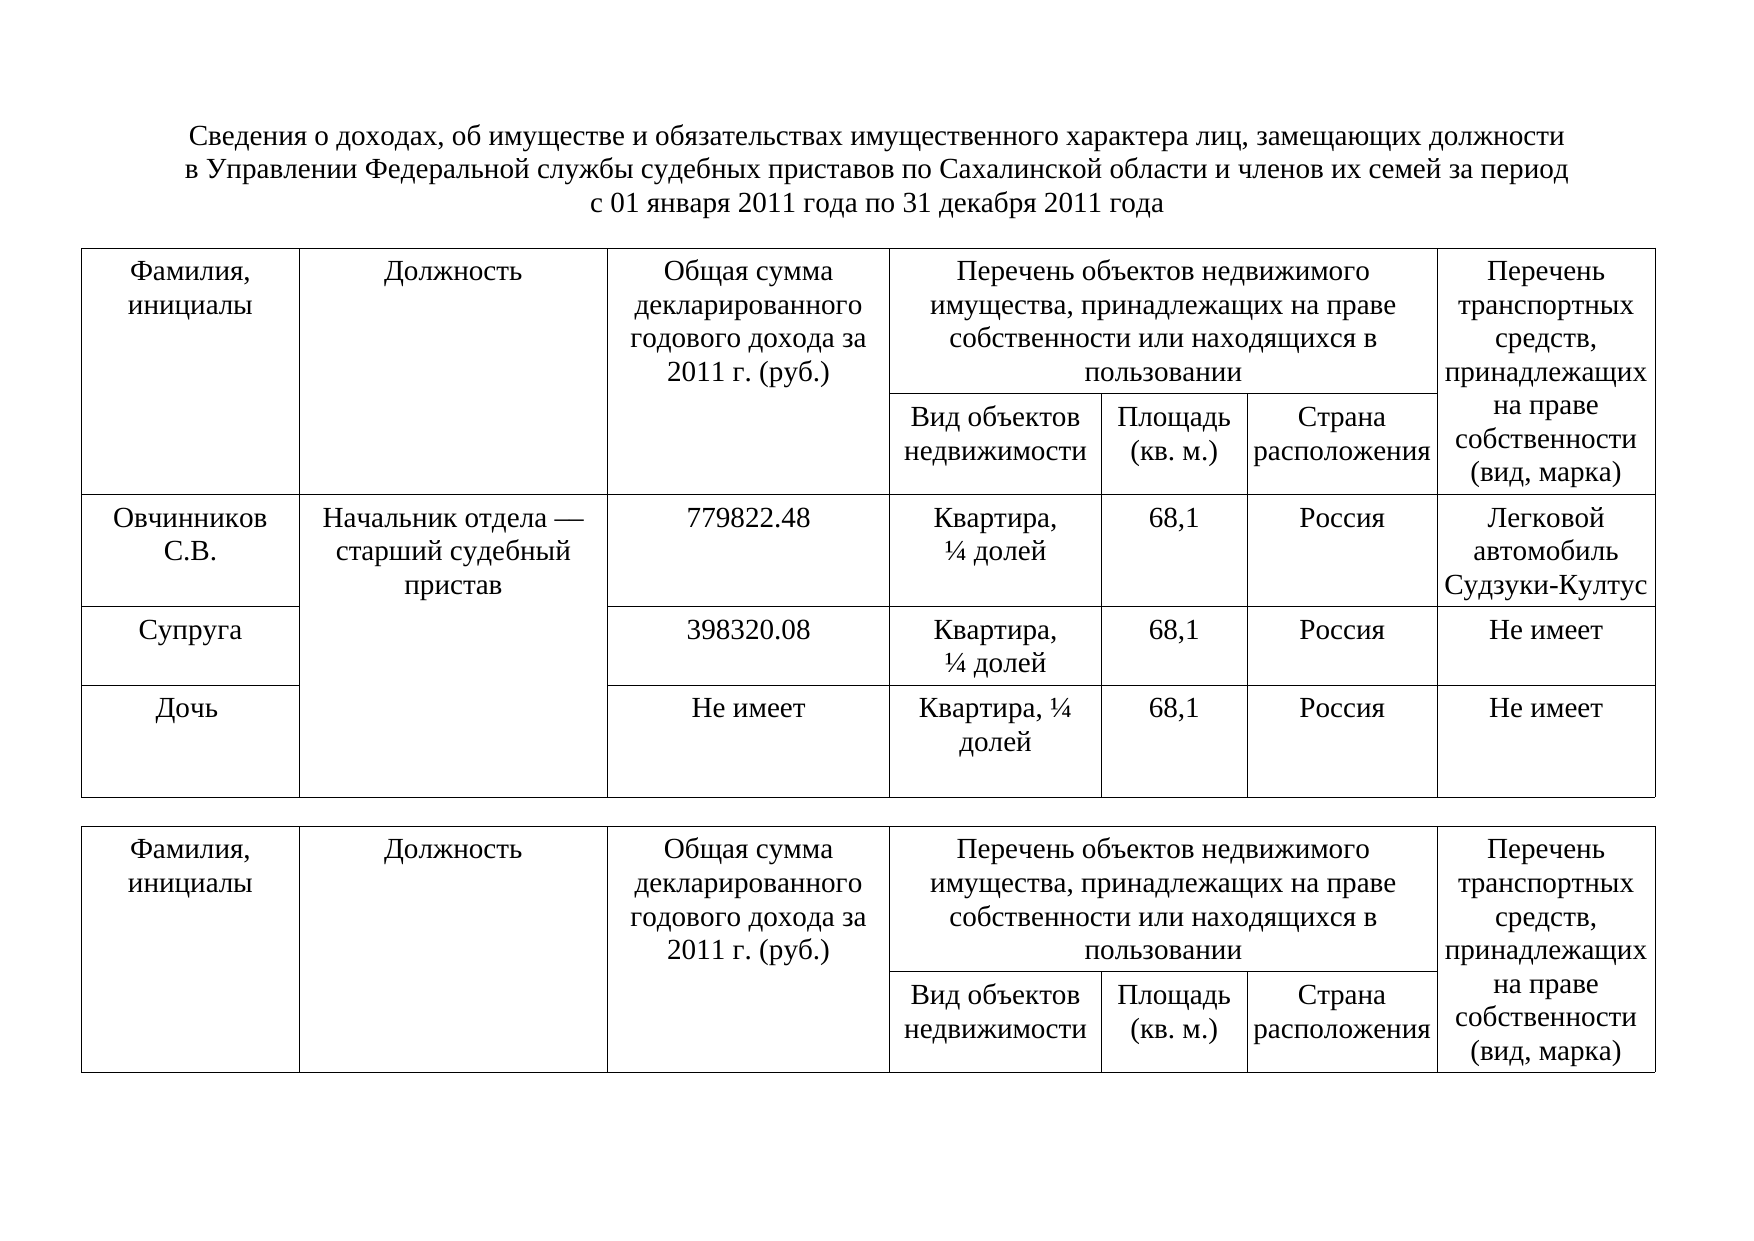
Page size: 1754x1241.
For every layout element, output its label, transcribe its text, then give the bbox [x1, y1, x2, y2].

table_cell Не имеет [1438, 607, 1655, 685]
table_cell Квартира, ¼ долей [890, 686, 1101, 797]
text Сведения о доходах, об имуществе и обязательствах имущественного характера лиц, замещающих должности в Управлении Федеральной службы судебных приставов по Сахалинской области и членов их семей за период с 01 января 2011 года по 31 декабря 2011 года [118, 118, 1636, 219]
table_header Должность [300, 249, 607, 494]
table_header Фамилия, инициалы [82, 827, 299, 1072]
table_cell Супруга [82, 607, 299, 685]
table_cell Россия [1248, 495, 1437, 606]
table_cell Не имеет [1438, 686, 1655, 797]
table_header Общая сумма декларированного годового дохода за 2011 г. (руб.) [608, 249, 889, 494]
table_cell Страна расположения [1248, 394, 1437, 494]
table_cell Дочь [82, 686, 299, 797]
table_cell Легковой автомобиль Судзуки-Култус [1438, 495, 1655, 606]
table_cell Россия [1248, 607, 1437, 685]
table_cell Овчинников С.В. [82, 495, 299, 606]
table_cell 779822,48 [608, 495, 889, 606]
table_cell 68,1 [1102, 495, 1247, 606]
table_header Перечень транспортных средств, принадлежащих на праве собственности (вид, марка) [1438, 249, 1655, 494]
table_header Перечень объектов недвижимого имущества, принадлежащих на праве собственности или находящихся в пользовании [890, 249, 1437, 393]
table_cell Не имеет [608, 686, 889, 797]
table_cell Площадь (кв. м.) [1102, 394, 1247, 494]
table_cell Начальник отдела –– старший судебный пристав [300, 495, 607, 797]
table_cell Площадь (кв. м.) [1102, 972, 1247, 1072]
table_header Общая сумма декларированного годового дохода за 2011 г. (руб.) [608, 827, 889, 1072]
table_cell Квартира, ¼ долей [890, 495, 1101, 606]
table_cell 398320,08 [608, 607, 889, 685]
table_cell Квартира, ¼ долей [890, 607, 1101, 685]
table_cell 68,1 [1102, 607, 1247, 685]
table_header Фамилия, инициалы [82, 249, 299, 494]
table_header Перечень транспортных средств, принадлежащих на праве собственности (вид, марка) [1438, 827, 1655, 1072]
table_header Перечень объектов недвижимого имущества, принадлежащих на праве собственности или находящихся в пользовании [890, 827, 1437, 971]
table_cell Вид объектов недвижимости [890, 972, 1101, 1072]
table_cell Вид объектов недвижимости [890, 394, 1101, 494]
table_cell Страна расположения [1248, 972, 1437, 1072]
table_cell 68,1 [1102, 686, 1247, 797]
table_header Должность [300, 827, 607, 1072]
table_cell Россия [1248, 686, 1437, 797]
